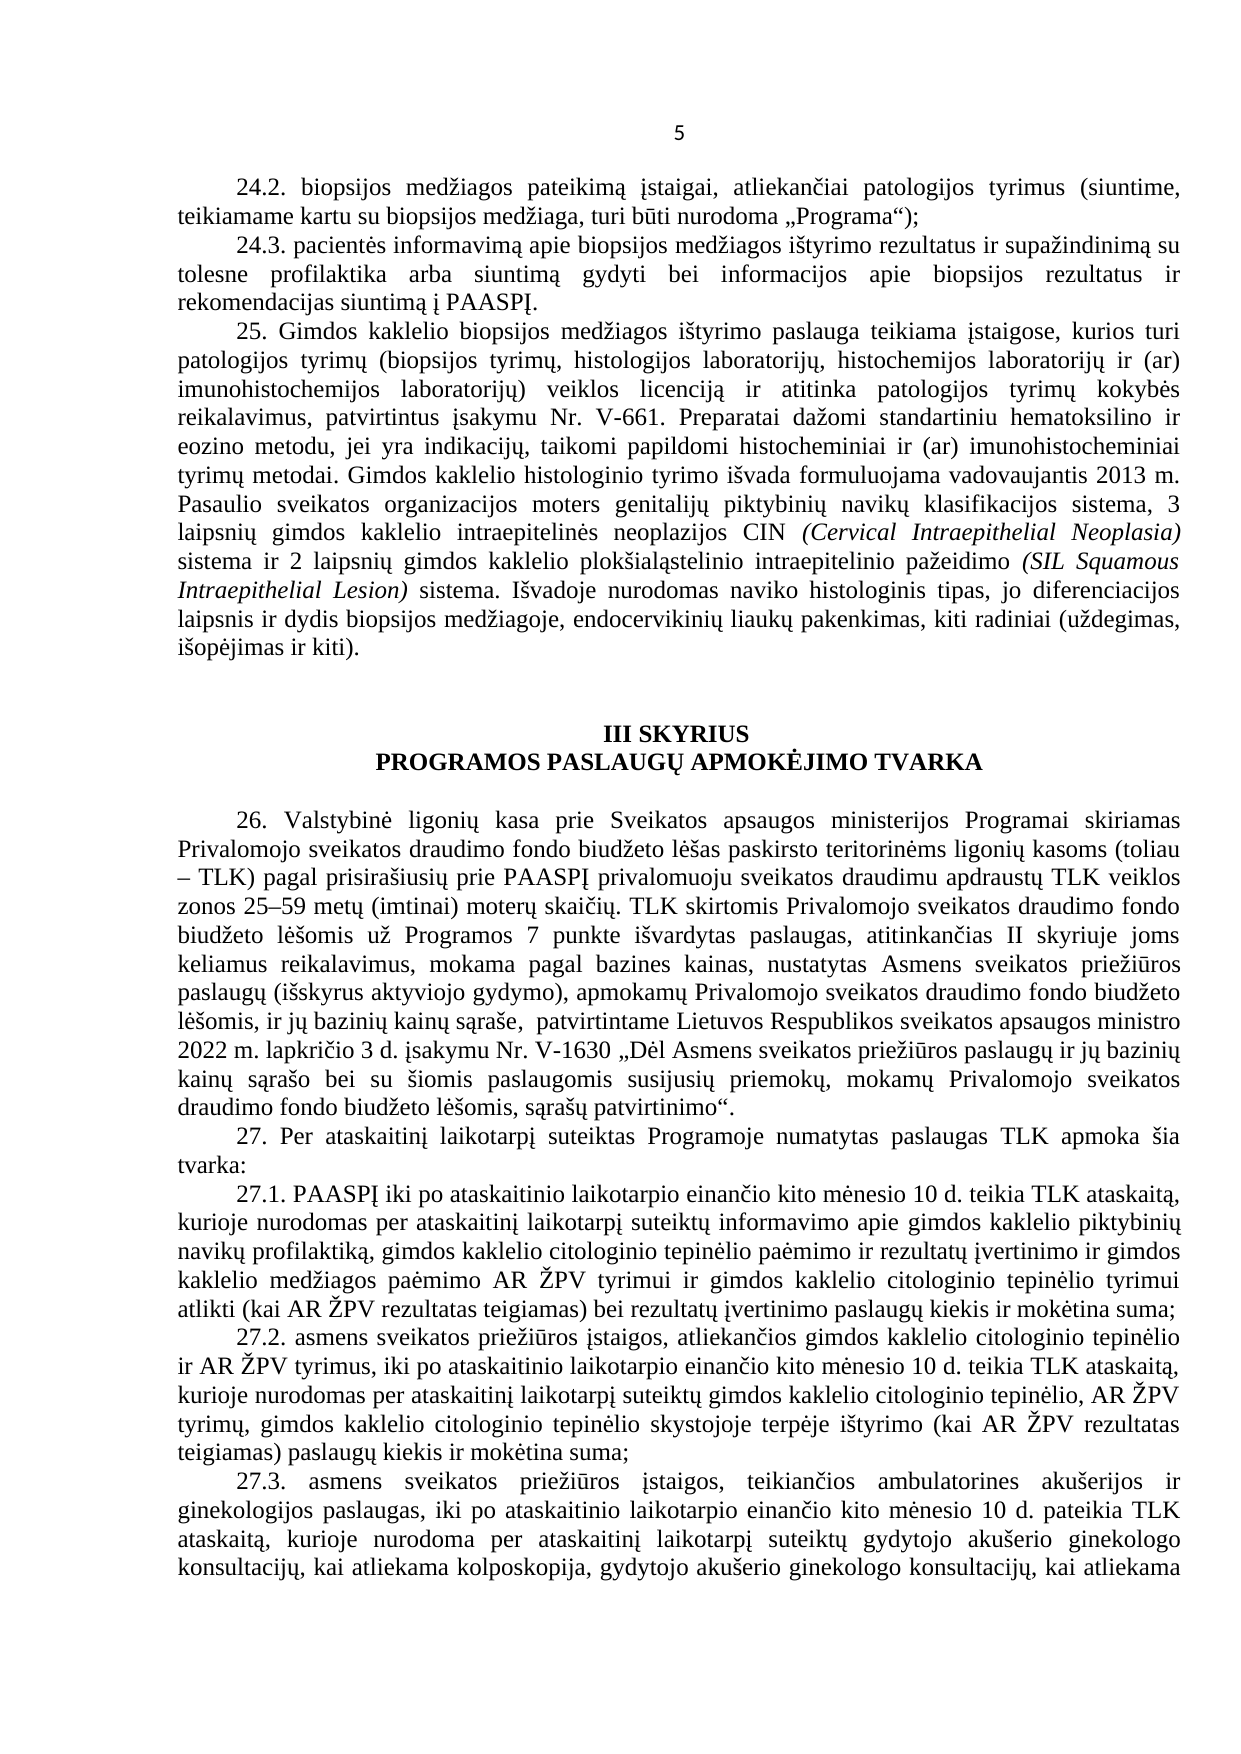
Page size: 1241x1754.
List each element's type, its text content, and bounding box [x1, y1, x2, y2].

text 26. Valstybinė ligonių kasa prie Sveikatos apsaugos ministerijos Programai skiriamas Privalomojo sveikatos draudimo fondo biudžeto lėšas paskirsto teritorinėms ligonių kasoms (toliau – TLK) pagal prisirašiusių prie PAASPĮ privalomuoju sveikatos draudimu apdraustų TLK veiklos zonos 25–59 metų (imtinai) moterų skaičių. TLK skirtomis Privalomojo sveikatos draudimo fondo biudžeto lėšomis už Programos 7 punkte išvardytas paslaugas, atitinkančias II skyriuje joms keliamus reikalavimus, mokama pagal bazines kainas, nustatytas Asmens sveikatos priežiūros paslaugų (išskyrus aktyviojo gydymo), apmokamų Privalomojo sveikatos draudimo fondo biudžeto lėšomis, ir jų bazinių kainų sąraše, patvirtintame Lietuvos Respublikos sveikatos apsaugos ministro 2022 m. lapkričio 3 d. įsakymu Nr. V-1630 „Dėl Asmens sveikatos priežiūros paslaugų ir jų bazinių kainų sąrašo bei su šiomis paslaugomis susijusių priemokų, mokamų Privalomojo sveikatos draudimo fondo biudžeto lėšomis, sąrašų patvirtinimo“. [177, 805, 1181, 1121]
text 24.2. biopsijos medžiagos pateikimą įstaigai, atliekančiai patologijos tyrimus (siuntime, teikiamame kartu su biopsijos medžiaga, turi būti nurodoma „Programa“); [177, 172, 1181, 230]
text 27.1. PAASPĮ iki po ataskaitinio laikotarpio einančio kito mėnesio 10 d. teikia TLK ataskaitą, kurioje nurodomas per ataskaitinį laikotarpį suteiktų informavimo apie gimdos kaklelio piktybinių navikų profilaktiką, gimdos kaklelio citologinio tepinėlio paėmimo ir rezultatų įvertinimo ir gimdos kaklelio medžiagos paėmimo AR ŽPV tyrimui ir gimdos kaklelio citologinio tepinėlio tyrimui atlikti (kai AR ŽPV rezultatas teigiamas) bei rezultatų įvertinimo paslaugų kiekis ir mokėtina suma; [177, 1179, 1181, 1322]
text III SKYRIUS [177, 719, 1181, 747]
text 24.3. pacientės informavimą apie biopsijos medžiagos ištyrimo rezultatus ir supažindinimą su tolesne profilaktika arba siuntimą gydyti bei informacijos apie biopsijos rezultatus ir rekomendacijas siuntimą į PAASPĮ. [177, 230, 1181, 316]
text 27.3. asmens sveikatos priežiūros įstaigos, teikiančios ambulatorines akušerijos ir ginekologijos paslaugas, iki po ataskaitinio laikotarpio einančio kito mėnesio 10 d. pateikia TLK ataskaitą, kurioje nurodoma per ataskaitinį laikotarpį suteiktų gydytojo akušerio ginekologo konsultacijų, kai atliekama kolposkopija, gydytojo akušerio ginekologo konsultacijų, kai atliekama [177, 1466, 1181, 1581]
text 27.2. asmens sveikatos priežiūros įstaigos, atliekančios gimdos kaklelio citologinio tepinėlio ir AR ŽPV tyrimus, iki po ataskaitinio laikotarpio einančio kito mėnesio 10 d. teikia TLK ataskaitą, kurioje nurodomas per ataskaitinį laikotarpį suteiktų gimdos kaklelio citologinio tepinėlio, AR ŽPV tyrimų, gimdos kaklelio citologinio tepinėlio skystojoje terpėje ištyrimo (kai AR ŽPV rezultatas teigiamas) paslaugų kiekis ir mokėtina suma; [177, 1322, 1181, 1466]
text PROGRAMOS PASLAUGŲ APMOKĖJIMO TVARKA [177, 747, 1181, 776]
text 25. Gimdos kaklelio biopsijos medžiagos ištyrimo paslauga teikiama įstaigose, kurios turi patologijos tyrimų (biopsijos tyrimų, histologijos laboratorijų, histochemijos laboratorijų ir (ar) imunohistochemijos laboratorijų) veiklos licenciją ir atitinka patologijos tyrimų kokybės reikalavimus, patvirtintus įsakymu Nr. V-661. Preparatai dažomi standartiniu hematoksilino ir eozino metodu, jei yra indikacijų, taikomi papildomi histocheminiai ir (ar) imunohistocheminiai tyrimų metodai. Gimdos kaklelio histologinio tyrimo išvada formuluojama vadovaujantis 2013 m. Pasaulio sveikatos organizacijos moters genitalijų piktybinių navikų klasifikacijos sistema, 3 laipsnių gimdos kaklelio intraepitelinės neoplazijos CIN (Cervical Intraepithelial Neoplasia) sistema ir 2 laipsnių gimdos kaklelio plokšialąstelinio intraepitelinio pažeidimo (SIL Squamous Intraepithelial Lesion) sistema. Išvadoje nurodomas naviko histologinis tipas, jo diferenciacijos laipsnis ir dydis biopsijos medžiagoje, endocervikinių liaukų pakenkimas, kiti radiniai (uždegimas, išopėjimas ir kiti). [177, 316, 1181, 661]
text 27. Per ataskaitinį laikotarpį suteiktas Programoje numatytas paslaugas TLK apmoka šia tvarka: [177, 1121, 1181, 1179]
